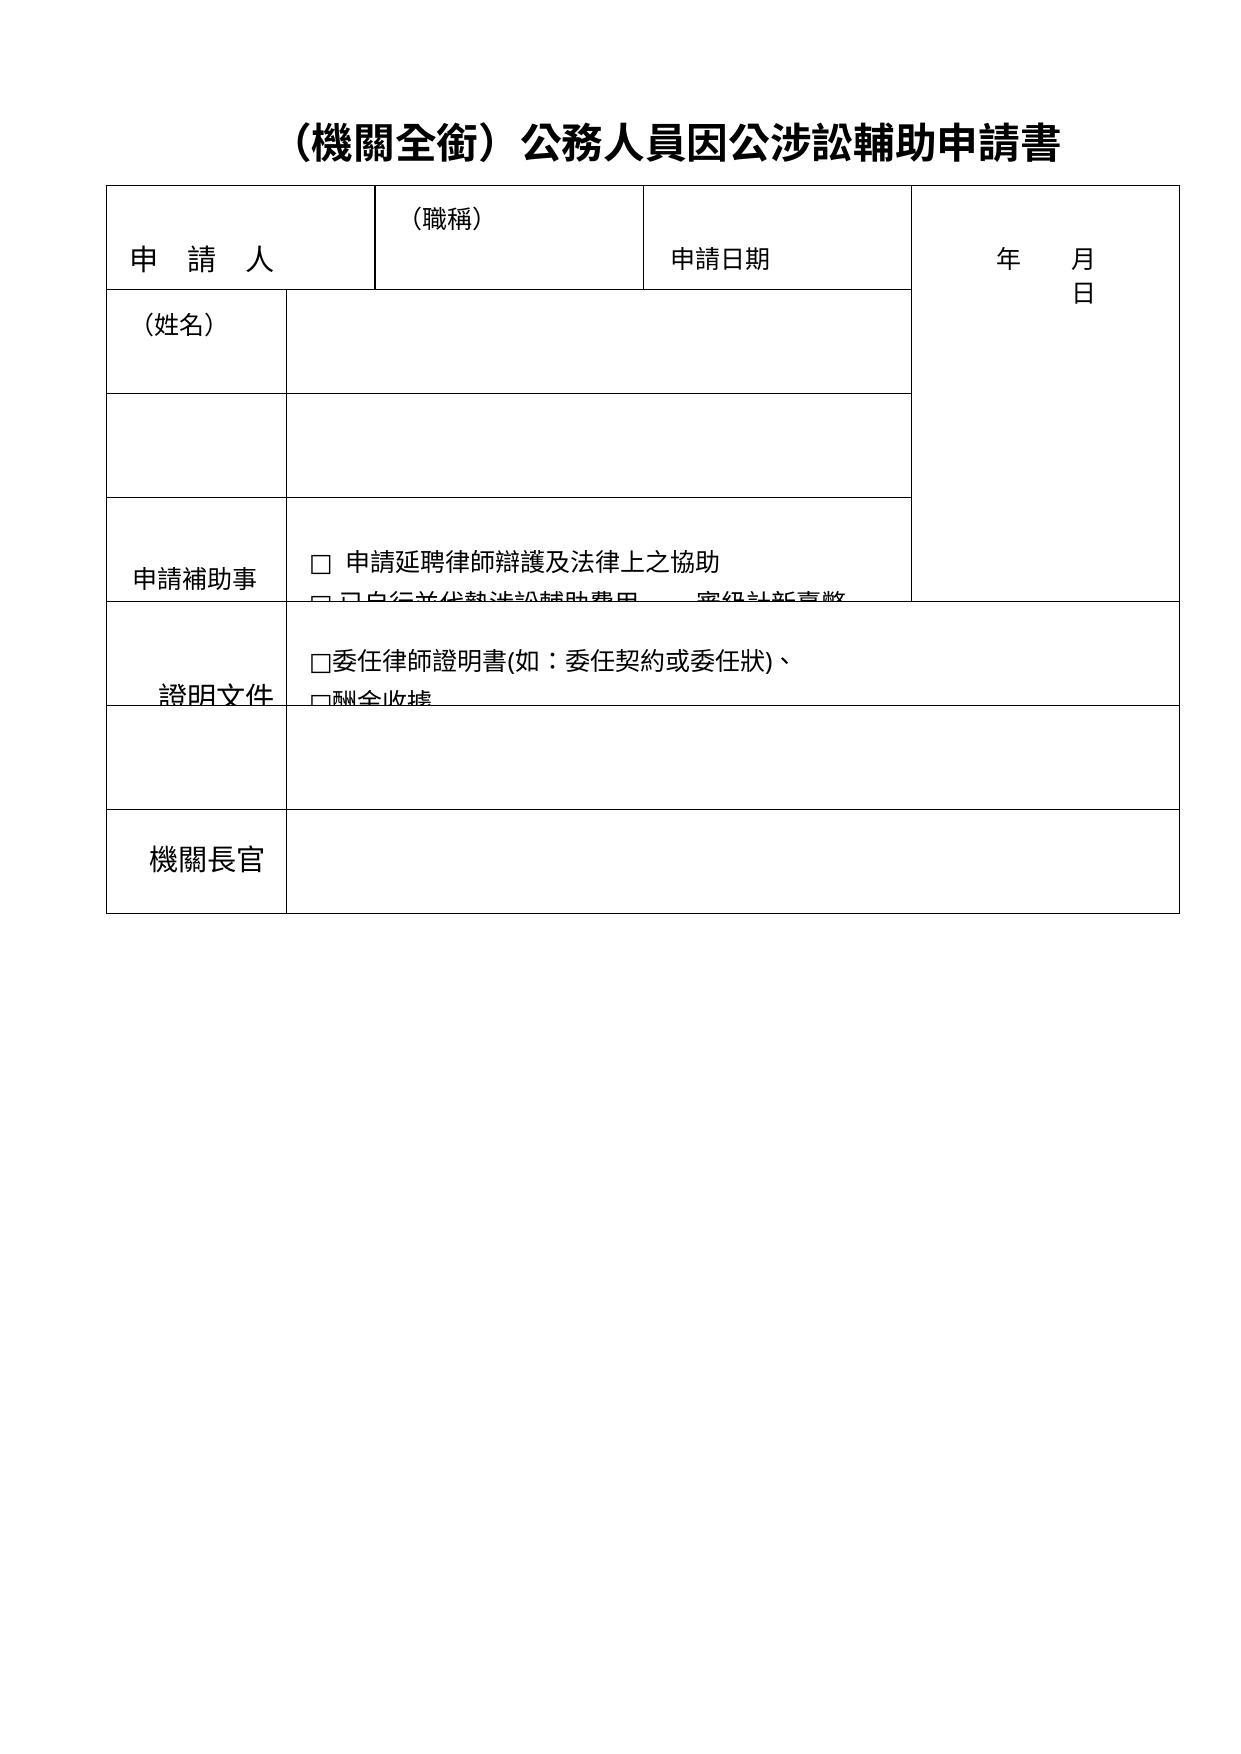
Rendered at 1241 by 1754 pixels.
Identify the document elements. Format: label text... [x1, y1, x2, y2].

table_cell [287, 394, 911, 497]
table_cell [287, 706, 1179, 809]
table_header （職稱） [376, 186, 643, 289]
text （機關全銜）公務人員因公涉訟輔助申請書 [270, 118, 1122, 168]
table_header 年 月 日 [912, 186, 1179, 601]
table_header 申請日期 [644, 186, 911, 289]
table_cell 機關長官 [107, 810, 286, 913]
table_cell [287, 810, 1179, 913]
table_cell 審查意見 [107, 706, 286, 809]
table_header 申 請 人 [107, 186, 374, 289]
table_cell 案由及說明 [107, 394, 286, 497]
table_cell 申請補助事項 [107, 498, 286, 601]
table_cell （姓名） [107, 290, 286, 393]
table_cell □委任律師證明書(如：委任契約或委任狀)、 □酬金收據 □其他因公涉訟相關證明文件（如：裁判書類） [287, 602, 1179, 705]
table_cell 證明文件 [107, 602, 286, 705]
table_cell □ 申請延聘律師辯護及法律上之協助 □ 已自行並代墊涉訟輔助費用 審級計新臺幣 元整。 [287, 498, 911, 601]
